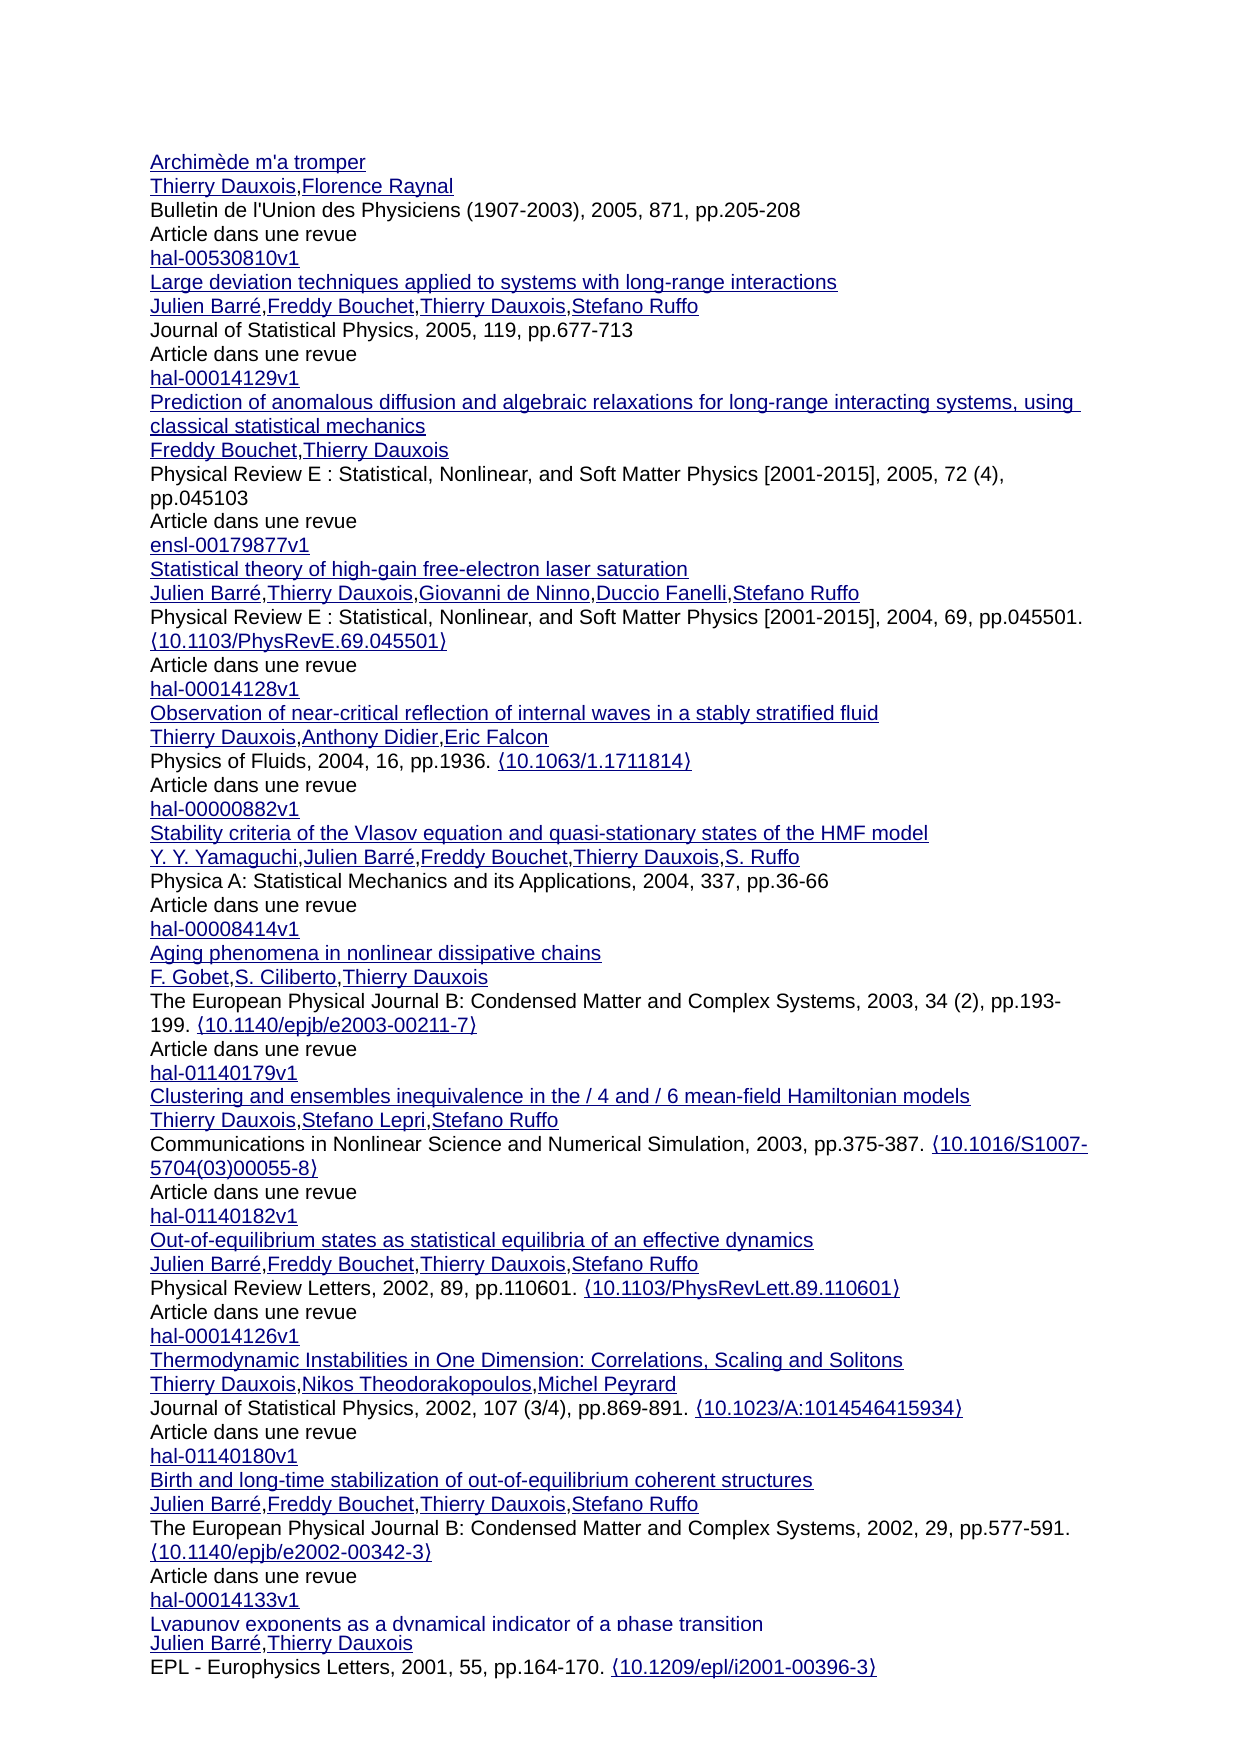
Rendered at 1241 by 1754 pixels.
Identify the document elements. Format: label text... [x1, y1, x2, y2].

table_cell Observation of near-critical reflection of internal waves in a stably stratified fluid Thierry Dauxois,Anthony Didier,Eric Falcon Physics of Fluids, 2004, 16, pp.1936. ⟨10.1063/1.1711814⟩ Article dans une revue hal-00000882v1 [150, 701, 1090, 821]
table_cell Archimède m'a tromper Thierry Dauxois,Florence Raynal Bulletin de l'Union des Physiciens (1907-2003), 2005, 871, pp.205-208 Article dans une revue hal-00530810v1 [150, 150, 1090, 270]
table_cell Birth and long-time stabilization of out-of-equilibrium coherent structures Julien Barré,Freddy Bouchet,Thierry Dauxois,Stefano Ruffo The European Physical Journal B: Condensed Matter and Complex Systems, 2002, 29, pp.577-591. ⟨10.1140/epjb/e2002-00342-3⟩ Article dans une revue hal-00014133v1 [150, 1468, 1090, 1611]
table_cell Stability criteria of the Vlasov equation and quasi-stationary states of the HMF model Y. Y. Yamaguchi,Julien Barré,Freddy Bouchet,Thierry Dauxois,S. Ruffo Physica A: Statistical Mechanics and its Applications, 2004, 337, pp.36-66 Article dans une revue hal-00008414v1 [150, 821, 1090, 941]
table_cell Statistical theory of high-gain free-electron laser saturation Julien Barré,Thierry Dauxois,Giovanni de Ninno,Duccio Fanelli,Stefano Ruffo Physical Review E : Statistical, Nonlinear, and Soft Matter Physics [2001-2015], 2004, 69, pp.045501. ⟨10.1103/PhysRevE.69.045501⟩ Article dans une revue hal-00014128v1 [150, 557, 1090, 701]
table_cell Prediction of anomalous diffusion and algebraic relaxations for long-range interacting systems, using classical statistical mechanics Freddy Bouchet,Thierry Dauxois Physical Review E : Statistical, Nonlinear, and Soft Matter Physics [2001-2015], 2005, 72 (4), pp.045103 Article dans une revue ensl-00179877v1 [150, 390, 1090, 557]
table_cell Thermodynamic Instabilities in One Dimension: Correlations, Scaling and Solitons Thierry Dauxois,Nikos Theodorakopoulos,Michel Peyrard Journal of Statistical Physics, 2002, 107 (3/4), pp.869-891. ⟨10.1023/A:1014546415934⟩ Article dans une revue hal-01140180v1 [150, 1348, 1090, 1468]
table_cell Clustering and ensembles inequivalence in the / 4 and / 6 mean-field Hamiltonian models Thierry Dauxois,Stefano Lepri,Stefano Ruffo Communications in Nonlinear Science and Numerical Simulation, 2003, pp.375-387. ⟨10.1016/S1007-5704(03)00055-8⟩ Article dans une revue hal-01140182v1 [150, 1084, 1090, 1228]
table_cell Aging phenomena in nonlinear dissipative chains F. Gobet,S. Ciliberto,Thierry Dauxois The European Physical Journal B: Condensed Matter and Complex Systems, 2003, 34 (2), pp.193-199. ⟨10.1140/epjb/e2003-00211-7⟩ Article dans une revue hal-01140179v1 [150, 941, 1090, 1084]
table_cell Out-of-equilibrium states as statistical equilibria of an effective dynamics Julien Barré,Freddy Bouchet,Thierry Dauxois,Stefano Ruffo Physical Review Letters, 2002, 89, pp.110601. ⟨10.1103/PhysRevLett.89.110601⟩ Article dans une revue hal-00014126v1 [150, 1228, 1090, 1348]
table_cell Large deviation techniques applied to systems with long-range interactions Julien Barré,Freddy Bouchet,Thierry Dauxois,Stefano Ruffo Journal of Statistical Physics, 2005, 119, pp.677-713 Article dans une revue hal-00014129v1 [150, 270, 1090, 389]
table_cell Lyapunov exponents as a dynamical indicator of a phase transition Julien Barré,Thierry Dauxois EPL - Europhysics Letters, 2001, 55, pp.164-170. ⟨10.1209/epl/i2001-00396-3⟩ [150, 1611, 1090, 1679]
